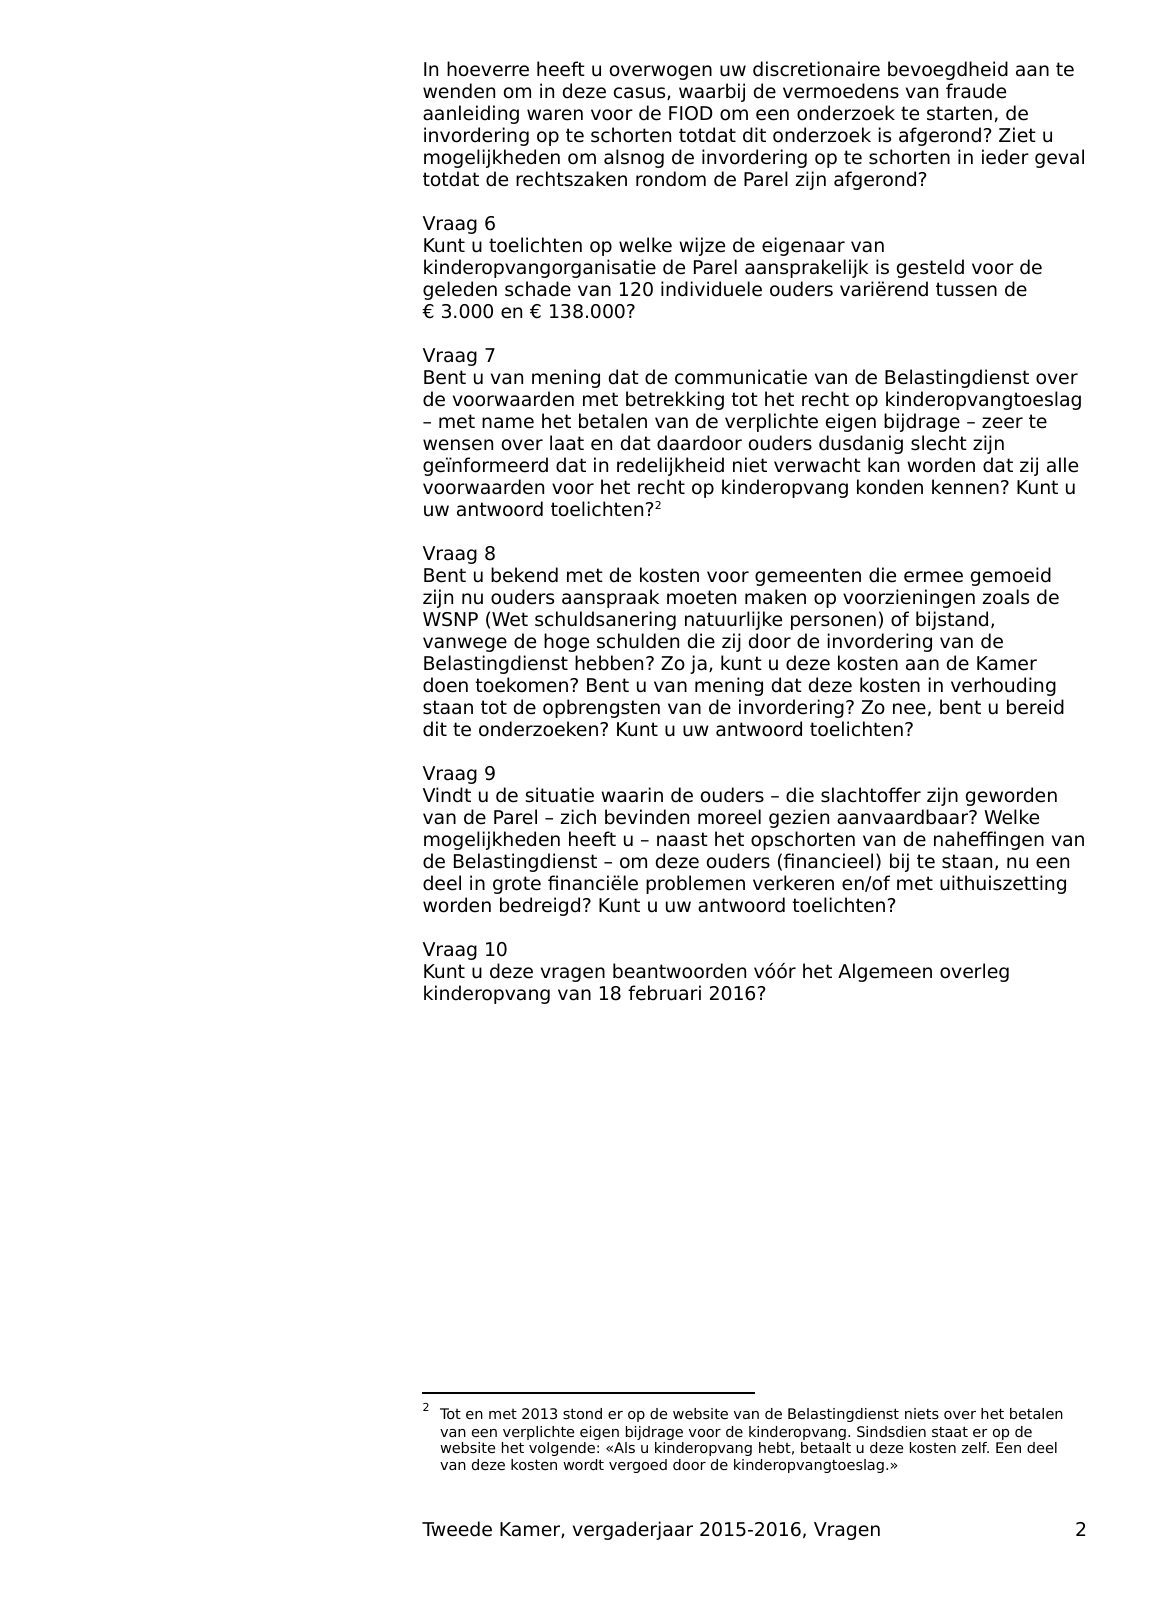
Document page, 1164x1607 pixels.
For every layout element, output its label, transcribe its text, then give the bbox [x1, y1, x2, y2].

text Vraag 6 [422, 213, 1087, 235]
text In hoeverre heeft u overwogen uw discretionaire bevoegdheid aan te wenden om in deze casus, waarbij de vermoedens van fraude aanleiding waren voor de FIOD om een onderzoek te starten, de invordering op te schorten totdat dit onderzoek is afgerond? Ziet u mogelijkheden om alsnog de invordering op te schorten in ieder geval totdat de rechtszaken rondom de Parel zijn afgerond? [422, 59, 1087, 191]
text Vraag 8 [422, 543, 1087, 565]
text Vraag 9 [422, 763, 1087, 785]
text Vraag 7 [422, 345, 1087, 367]
text Bent u bekend met de kosten voor gemeenten die ermee gemoeid zijn nu ouders aanspraak moeten maken op voorzieningen zoals de WSNP (Wet schuldsanering natuurlijke personen) of bijstand, vanwege de hoge schulden die zij door de invordering van de Belastingdienst hebben? Zo ja, kunt u deze kosten aan de Kamer doen toekomen? Bent u van mening dat deze kosten in verhouding staan tot de opbrengsten van de invordering? Zo nee, bent u bereid dit te onderzoeken? Kunt u uw antwoord toelichten? [422, 565, 1087, 741]
text Bent u van mening dat de communicatie van de Belastingdienst over de voorwaarden met betrekking tot het recht op kinderopvangtoeslag – met name het betalen van de verplichte eigen bijdrage – zeer te wensen over laat en dat daardoor ouders dusdanig slecht zijn geïnformeerd dat in redelijkheid niet verwacht kan worden dat zij alle voorwaarden voor het recht op kinderopvang konden kennen? Kunt u uw antwoord toelichten? [422, 367, 1087, 521]
text Vraag 10 [422, 939, 1087, 961]
text Tot en met 2013 stond er op de website van de Belastingdienst niets over het betalen van een verplichte eigen bijdrage voor de kinderopvang. Sindsdien staat er op de website het volgende: «Als u kinderopvang hebt, betaalt u deze kosten zelf. Een deel van deze kosten wordt vergoed door de kinderopvangtoeslag.» [422, 1402, 1087, 1474]
text Kunt u toelichten op welke wijze de eigenaar van kinderopvangorganisatie de Parel aansprakelijk is gesteld voor de geleden schade van 120 individuele ouders variërend tussen de € 3.000 en € 138.000? [422, 235, 1087, 323]
text Vindt u de situatie waarin de ouders – die slachtoffer zijn geworden van de Parel – zich bevinden moreel gezien aanvaardbaar? Welke mogelijkheden heeft u – naast het opschorten van de naheffingen van de Belastingdienst – om deze ouders (financieel) bij te staan, nu een deel in grote financiële problemen verkeren en/of met uithuiszetting worden bedreigd? Kunt u uw antwoord toelichten? [422, 785, 1087, 917]
text Kunt u deze vragen beantwoorden vóór het Algemeen overleg kinderopvang van 18 februari 2016? [422, 961, 1087, 1005]
